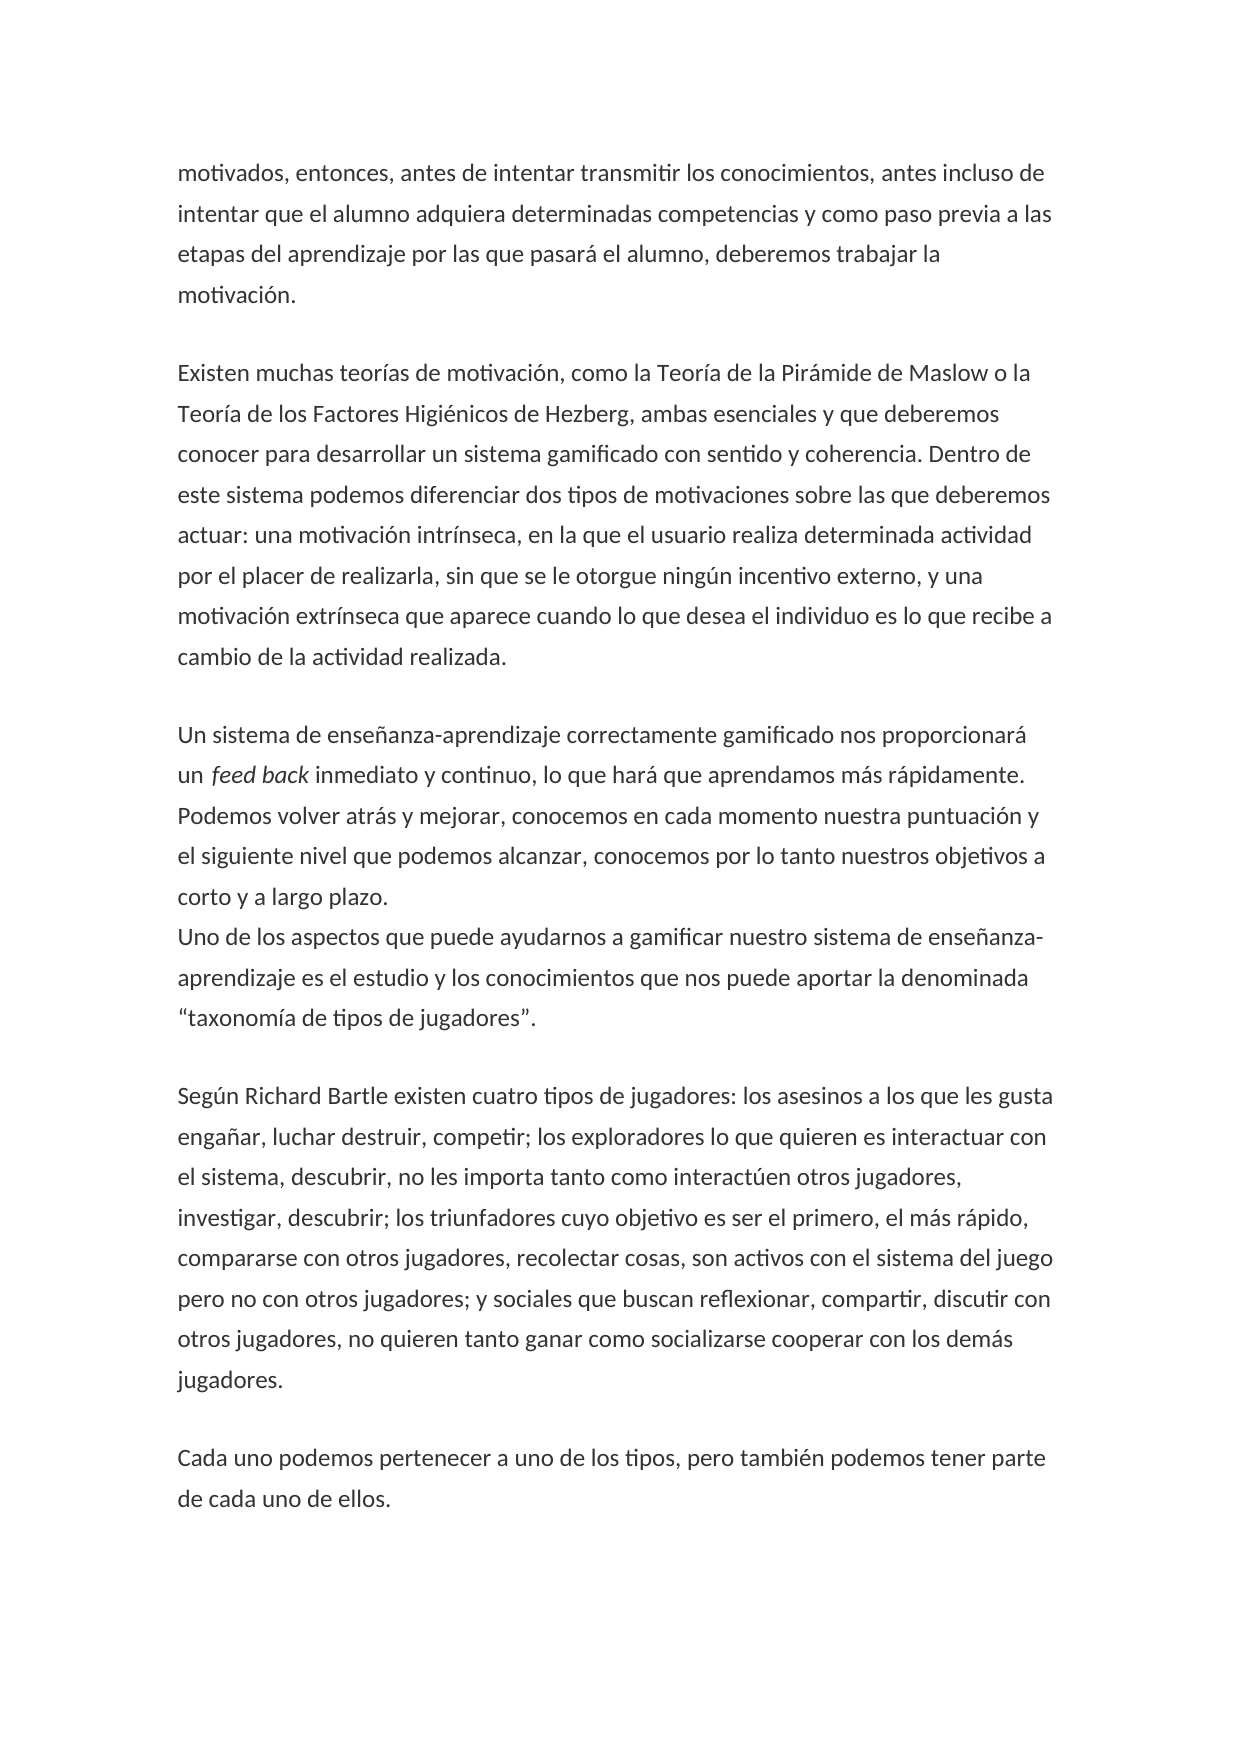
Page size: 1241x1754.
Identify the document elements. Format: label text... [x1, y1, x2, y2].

text Cada uno podemos pertenecer a uno de los tipos, pero también podemos tener parte de cada uno de ellos. [177, 1432, 1063, 1513]
text Uno de los aspectos que puede ayudarnos a gamificar nuestro sistema de enseñanza-aprendizaje es el estudio y los conocimientos que nos puede aportar la denominada “taxonomía de tipos de jugadores”. [177, 911, 1063, 1033]
text Un sistema de enseñanza-aprendizaje correctamente gamificado nos proporcionará un feed back inmediato y continuo, lo que hará que aprendamos más rápidamente. Podemos volver atrás y mejorar, conocemos en cada momento nuestra puntuación y el siguiente nivel que podemos alcanzar, conocemos por lo tanto nuestros objetivos a corto y a largo plazo. [177, 709, 1063, 911]
text Según Richard Bartle existen cuatro tipos de jugadores: los asesinos a los que les gusta engañar, luchar destruir, competir; los exploradores lo que quieren es interactuar con el sistema, descubrir, no les importa tanto como interactúen otros jugadores, investigar, descubrir; los triunfadores cuyo objetivo es ser el primero, el más rápido, compararse con otros jugadores, recolectar cosas, son activos con el sistema del juego pero no con otros jugadores; y sociales que buscan reflexionar, compartir, discutir con otros jugadores, no quieren tanto ganar como socializarse cooperar con los demás jugadores. [177, 1071, 1063, 1395]
text motivados, entonces, antes de intentar transmitir los conocimientos, antes incluso de intentar que el alumno adquiera determinadas competencias y como paso previa a las etapas del aprendizaje por las que pasará el alumno, deberemos trabajar la motivación. [177, 148, 1063, 310]
text Existen muchas teorías de motivación, como la Teoría de la Pirámide de Maslow o la Teoría de los Factores Higiénicos de Hezberg, ambas esenciales y que deberemos conocer para desarrollar un sistema gamificado con sentido y coherencia. Dentro de este sistema podemos diferenciar dos tipos de motivaciones sobre las que deberemos actuar: una motivación intrínseca, en la que el usuario realiza determinada actividad por el placer de realizarla, sin que se le otorgue ningún incentivo externo, y una motivación extrínseca que aparece cuando lo que desea el individuo es lo que recibe a cambio de la actividad realizada. [177, 347, 1063, 671]
